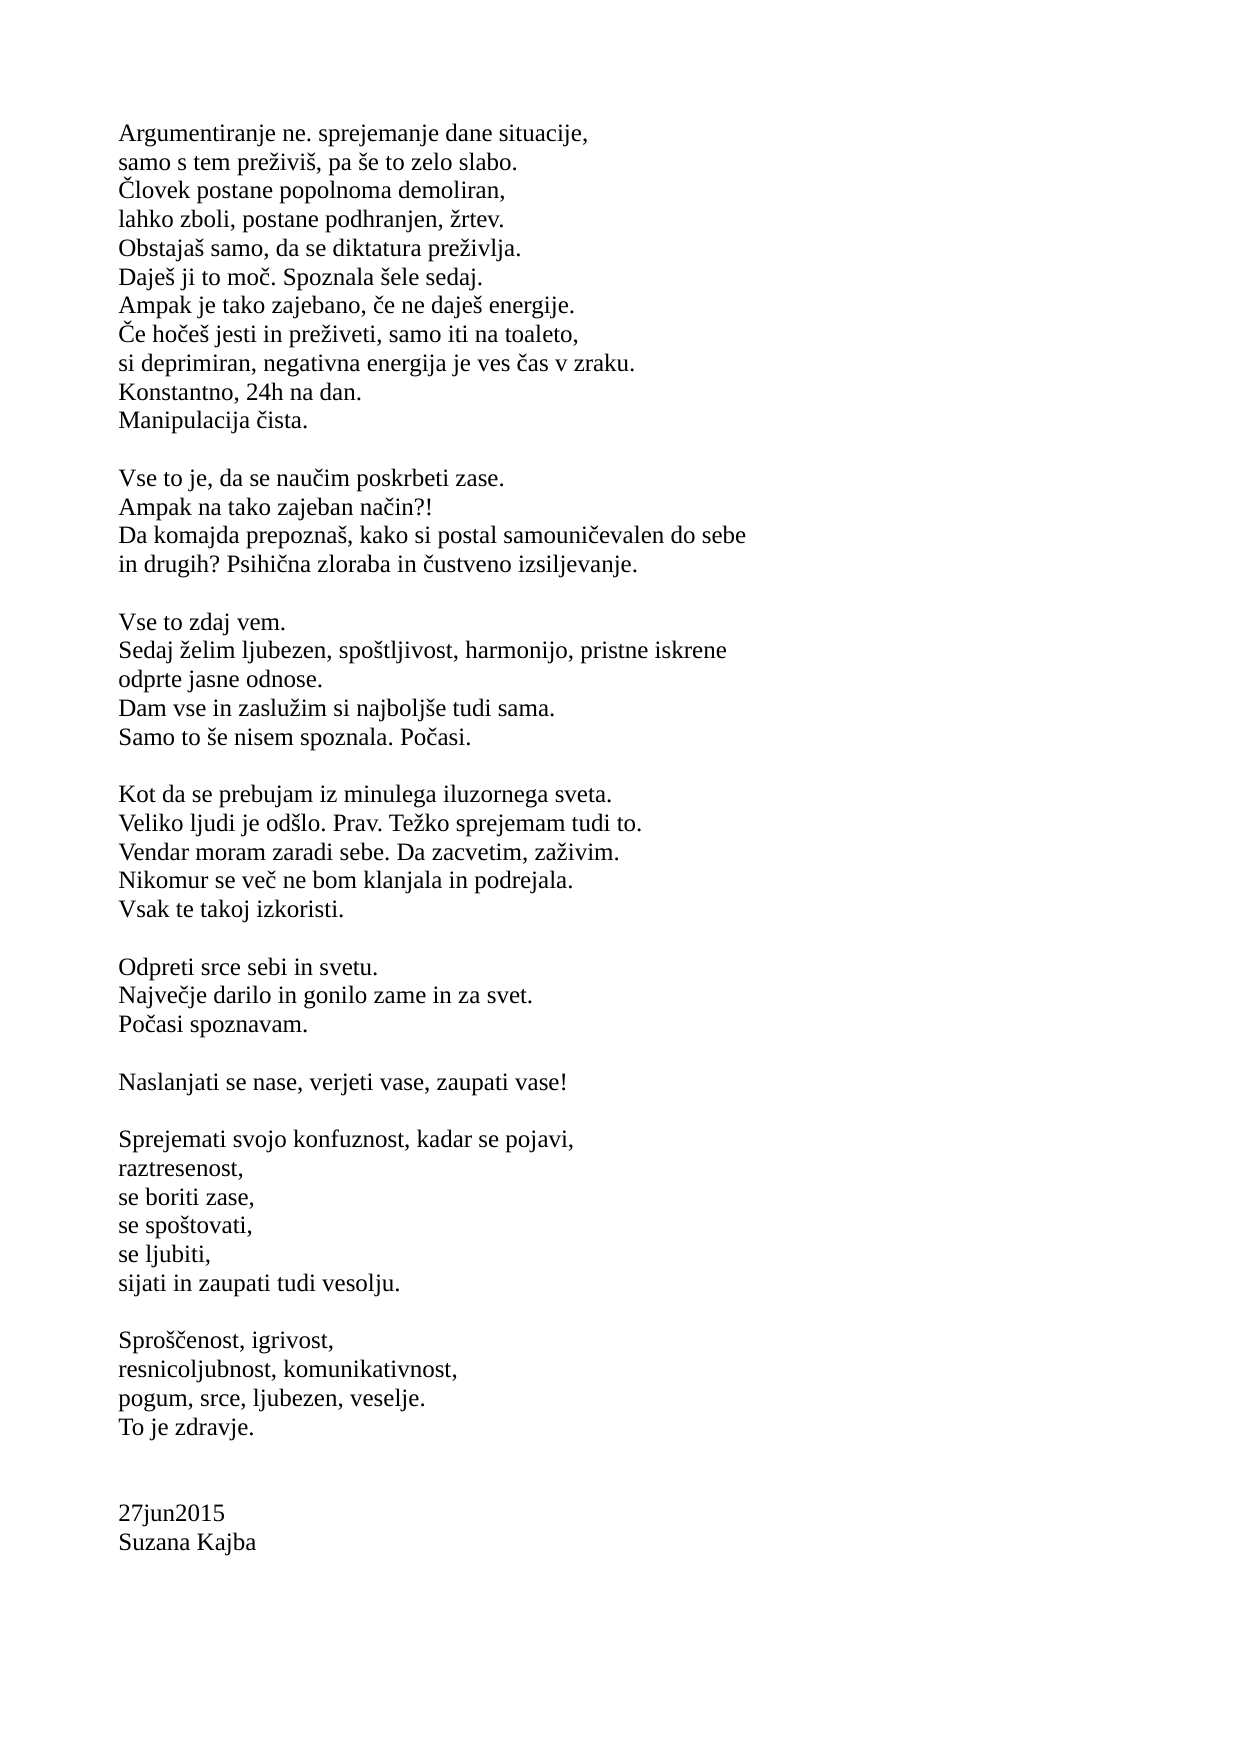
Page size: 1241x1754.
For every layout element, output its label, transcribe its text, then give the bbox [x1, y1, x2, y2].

text Veliko ljudi je odšlo. Prav. Težko sprejemam tudi to. [118, 808, 1122, 837]
text pogum, srce, ljubezen, veselje. [118, 1383, 1122, 1412]
text Odpreti srce sebi in svetu. [118, 952, 1122, 981]
text Počasi spoznavam. [118, 1009, 1122, 1038]
text Argumentiranje ne. sprejemanje dane situacije, [118, 118, 1122, 147]
text se ljubiti, [118, 1239, 1122, 1268]
text Človek postane popolnoma demoliran, [118, 176, 1122, 204]
text Vendar moram zaradi sebe. Da zacvetim, zaživim. [118, 837, 1122, 866]
text in drugih? Psihična zloraba in čustveno izsiljevanje. [118, 549, 1122, 578]
text Sedaj želim ljubezen, spoštljivost, harmonijo, pristne iskrene [118, 636, 1122, 664]
text Konstantno, 24h na dan. [118, 377, 1122, 406]
text 27jun2015 [118, 1498, 1122, 1527]
text Obstajaš samo, da se diktatura preživlja. [118, 233, 1122, 262]
text Daješ ji to moč. Spoznala šele sedaj. [118, 262, 1122, 291]
text se boriti zase, [118, 1182, 1122, 1211]
text Vse to je, da se naučim poskrbeti zase. [118, 463, 1122, 492]
text Suzana Kajba [118, 1527, 1122, 1556]
text samo s tem preživiš, pa še to zelo slabo. [118, 147, 1122, 176]
text Nikomur se več ne bom klanjala in podrejala. [118, 866, 1122, 894]
text Vsak te takoj izkoristi. [118, 894, 1122, 923]
text si deprimiran, negativna energija je ves čas v zraku. [118, 348, 1122, 377]
text Manipulacija čista. [118, 406, 1122, 434]
text Naslanjati se nase, verjeti vase, zaupati vase! [118, 1067, 1122, 1096]
text raztresenost, [118, 1153, 1122, 1182]
text odprte jasne odnose. [118, 664, 1122, 693]
text lahko zboli, postane podhranjen, žrtev. [118, 204, 1122, 233]
text Vse to zdaj vem. [118, 607, 1122, 636]
text resnicoljubnost, komunikativnost, [118, 1354, 1122, 1383]
text To je zdravje. [118, 1412, 1122, 1441]
text Dam vse in zaslužim si najboljše tudi sama. [118, 693, 1122, 722]
text Ampak na tako zajeban način?! Da komajda prepoznaš, kako si postal samouničevalen do sebe [118, 492, 1122, 549]
text Sprejemati svojo konfuznost, kadar se pojavi, [118, 1124, 1122, 1153]
text se spoštovati, [118, 1211, 1122, 1239]
text Samo to še nisem spoznala. Počasi. [118, 722, 1122, 751]
text Če hočeš jesti in preživeti, samo iti na toaleto, [118, 319, 1122, 348]
text Sproščenost, igrivost, [118, 1326, 1122, 1354]
text Ampak je tako zajebano, če ne daješ energije. [118, 291, 1122, 319]
text sijati in zaupati tudi vesolju. [118, 1268, 1122, 1297]
text Kot da se prebujam iz minulega iluzornega sveta. [118, 779, 1122, 808]
text Največje darilo in gonilo zame in za svet. [118, 981, 1122, 1009]
